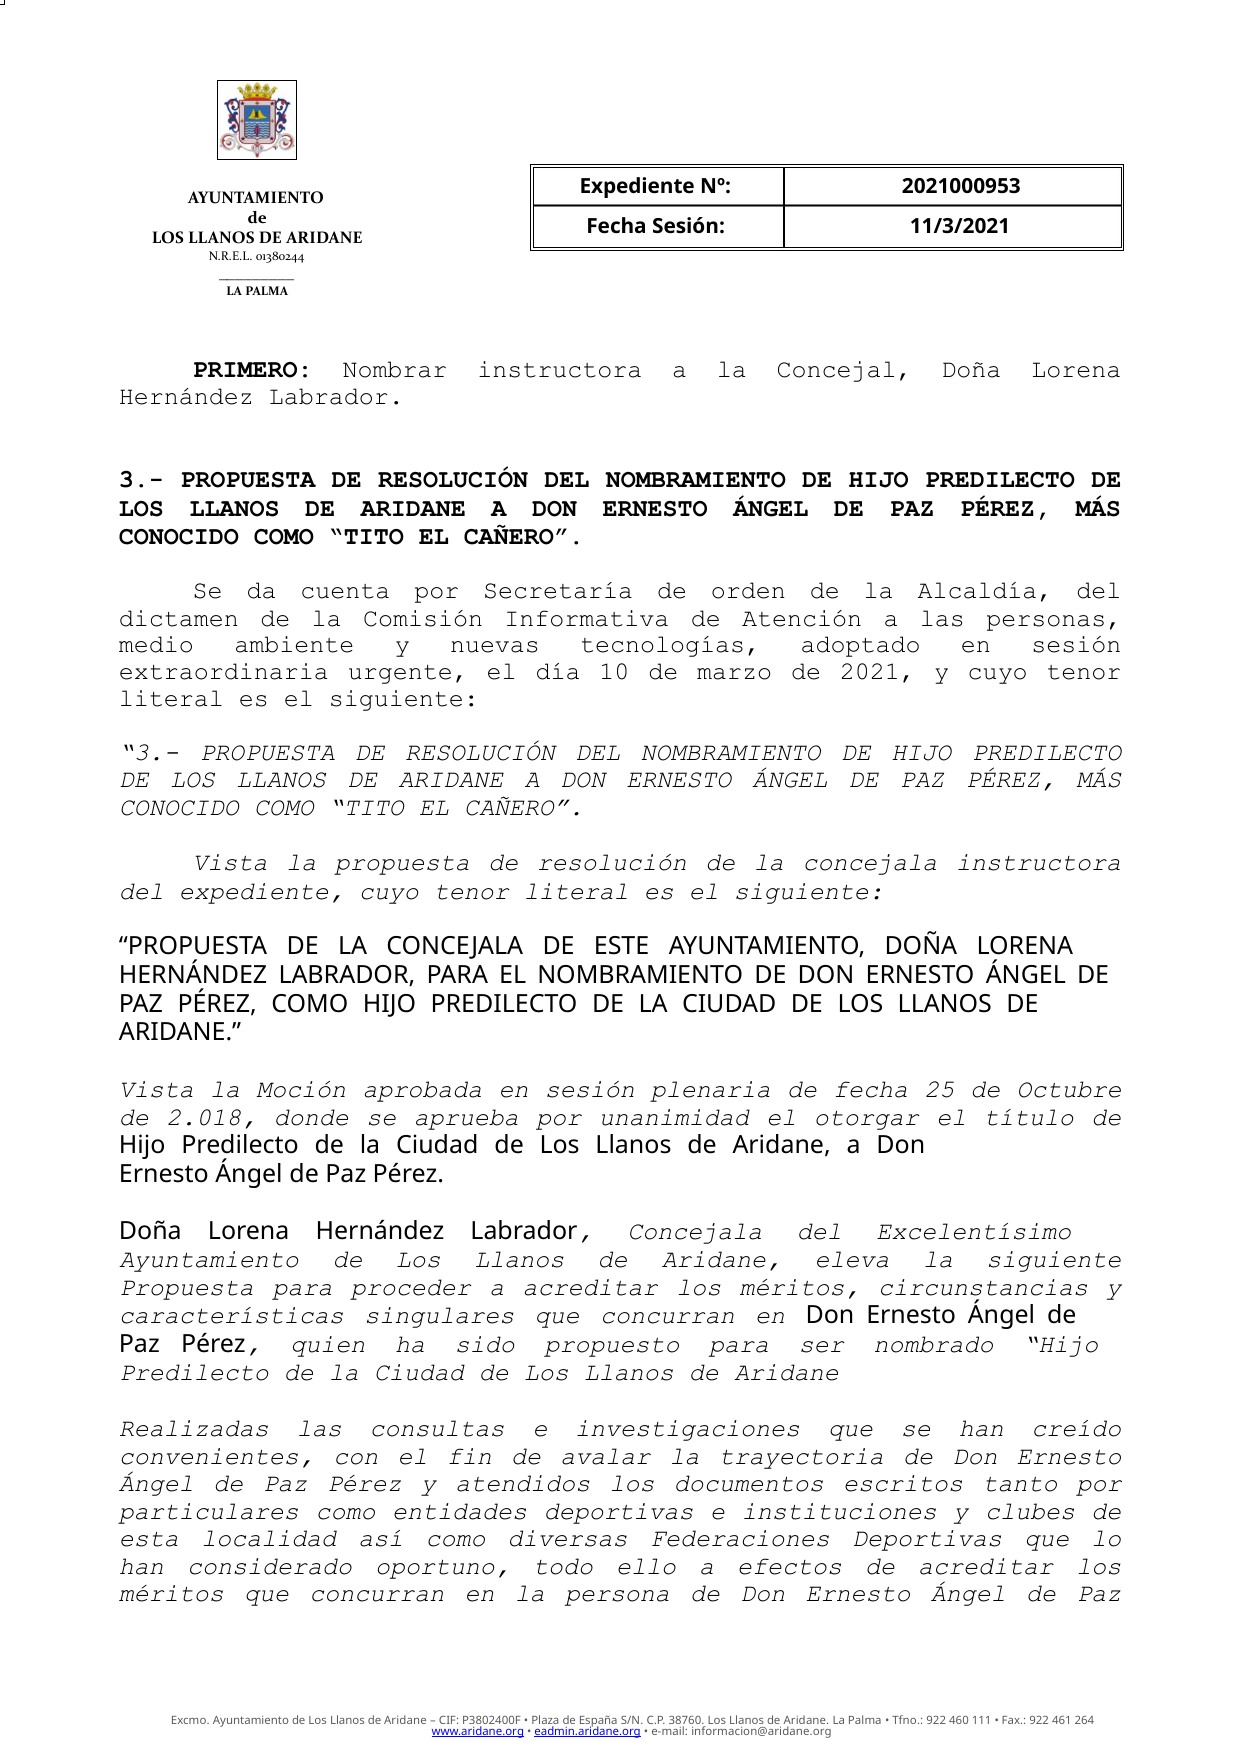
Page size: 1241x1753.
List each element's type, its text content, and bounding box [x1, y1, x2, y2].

text ________ [226, 266, 317, 282]
text ARIDANE.” [119, 1018, 1146, 1047]
text Se da cuenta por Secretaría de orden de la Alcaldía, del [192, 576, 1146, 605]
text “PROPUESTA DE LA CONCEJALA DE ESTE AYUNTAMIENTO, DOÑA LORENA [119, 932, 1146, 960]
text 2021000953 [902, 173, 1059, 198]
text CONOCIDO COMO “TITO EL CAÑERO”. [119, 793, 1146, 821]
text méritos que concurran en la persona de Don Ernesto Ángel de Paz [119, 1580, 1146, 1607]
text DE LOS LLANOS DE ARIDANE A DON ERNESTO ÁNGEL DE PAZ PÉREZ, MÁS [119, 765, 1146, 793]
text Ernesto Ángel de Paz Pérez. [119, 1159, 1146, 1188]
text del expediente, cuyo tenor literal es el siguiente: [119, 877, 1146, 905]
text medio ambiente y nuevas tecnologías, adoptado en sesión [119, 632, 1146, 658]
text Paz Pérez, quien ha sido propuesto para ser nombrado “Hijo [119, 1329, 1146, 1358]
text Vista la propuesta de resolución de la concejala instructora [192, 848, 1146, 877]
text Doña Lorena Hernández Labrador, Concejala del Excelentísimo [119, 1217, 1146, 1245]
text N.R.E.L. 01380244 [208, 250, 327, 262]
text dictamen de la Comisión Informativa de Atención a las personas, [119, 605, 1146, 632]
text de [247, 210, 387, 227]
picture [531, 165, 1123, 250]
text Fecha Sesión: [586, 214, 761, 239]
text han considerado oportuno, todo ello a efectos de acreditar los [119, 1552, 1146, 1580]
text LOS LLANOS DE ARIDANE A DON ERNESTO ÁNGEL DE PAZ PÉREZ, MÁS [119, 493, 1146, 522]
text características singulares que concurran en Don Ernesto Ángel de [119, 1301, 1146, 1329]
picture [218, 81, 296, 159]
text 3.- PROPUESTA DE RESOLUCIÓN DEL NOMBRAMIENTO DE HIJO PREDILECTO [134, 738, 1146, 765]
text particulares como entidades deportivas e instituciones y clubes de [119, 1497, 1146, 1525]
text Vista la Moción aprobada en sesión plenaria de fecha 25 de Octubre [119, 1075, 1146, 1103]
text CONOCIDO COMO “TITO EL CAÑERO”. [119, 522, 1146, 550]
text www.aridane.org • eadmin.aridane.org • e-mail: informacion@aridane.org [431, 1724, 834, 1738]
text esta localidad así como diversas Federaciones Deportivas que lo [119, 1525, 1146, 1552]
text Expediente Nº: [579, 173, 761, 198]
text Ayuntamiento de Los Llanos de Aridane, eleva la siguiente [119, 1245, 1146, 1273]
text HERNÁNDEZ LABRADOR, PARA EL NOMBRAMIENTO DE DON ERNESTO ÁNGEL DE [119, 961, 1146, 989]
text “ [119, 738, 134, 765]
text Hijo Predilecto de la Ciudad de Los Llanos de Aridane, a Don [119, 1131, 1146, 1159]
text Predilecto de la Ciudad de Los Llanos de Aridane [119, 1358, 1146, 1386]
text _ [219, 266, 226, 279]
text 11/3/2021 [909, 214, 1059, 239]
text 3.- PROPUESTA DE RESOLUCIÓN DEL NOMBRAMIENTO DE HIJO PREDILECTO DE [119, 465, 1146, 493]
text literal es el siguiente: [119, 685, 1146, 712]
text PAZ PÉREZ, COMO HIJO PREDILECTO DE LA CIUDAD DE LOS LLANOS DE [119, 989, 1146, 1018]
text convenientes, con el fin de avalar la trayectoria de Don Ernesto [119, 1442, 1146, 1470]
text LOS LLANOS DE ARIDANE [152, 230, 387, 247]
text Hernández Labrador. [119, 383, 1146, 410]
text PRIMERO: Nombrar instructora a la Concejal, Doña Lorena [192, 354, 1146, 383]
text Propuesta para proceder a acreditar los méritos, circunstancias y [119, 1273, 1146, 1301]
text extraordinaria urgente, el día 10 de marzo de 2021, y cuyo tenor [119, 658, 1146, 685]
text AYUNTAMIENTO [188, 190, 387, 207]
text _ [317, 266, 327, 282]
text Realizadas las consultas e investigaciones que se han creído [119, 1414, 1146, 1442]
text Excmo. Ayuntamiento de Los Llanos de Aridane – CIF: P3802400F • Plaza de España S/N. C.P. 38760. Los Llanos de Aridane. La Palma • Tfno.: 922 460 111 • Fax.: 922 461 264 [171, 1713, 1095, 1727]
text de 2.018, donde se aprueba por unanimidad el otorgar el título de [119, 1103, 1146, 1131]
text Ángel de Paz Pérez y atendidos los documentos escritos tanto por [119, 1470, 1146, 1497]
text LA PALMA [226, 286, 317, 298]
